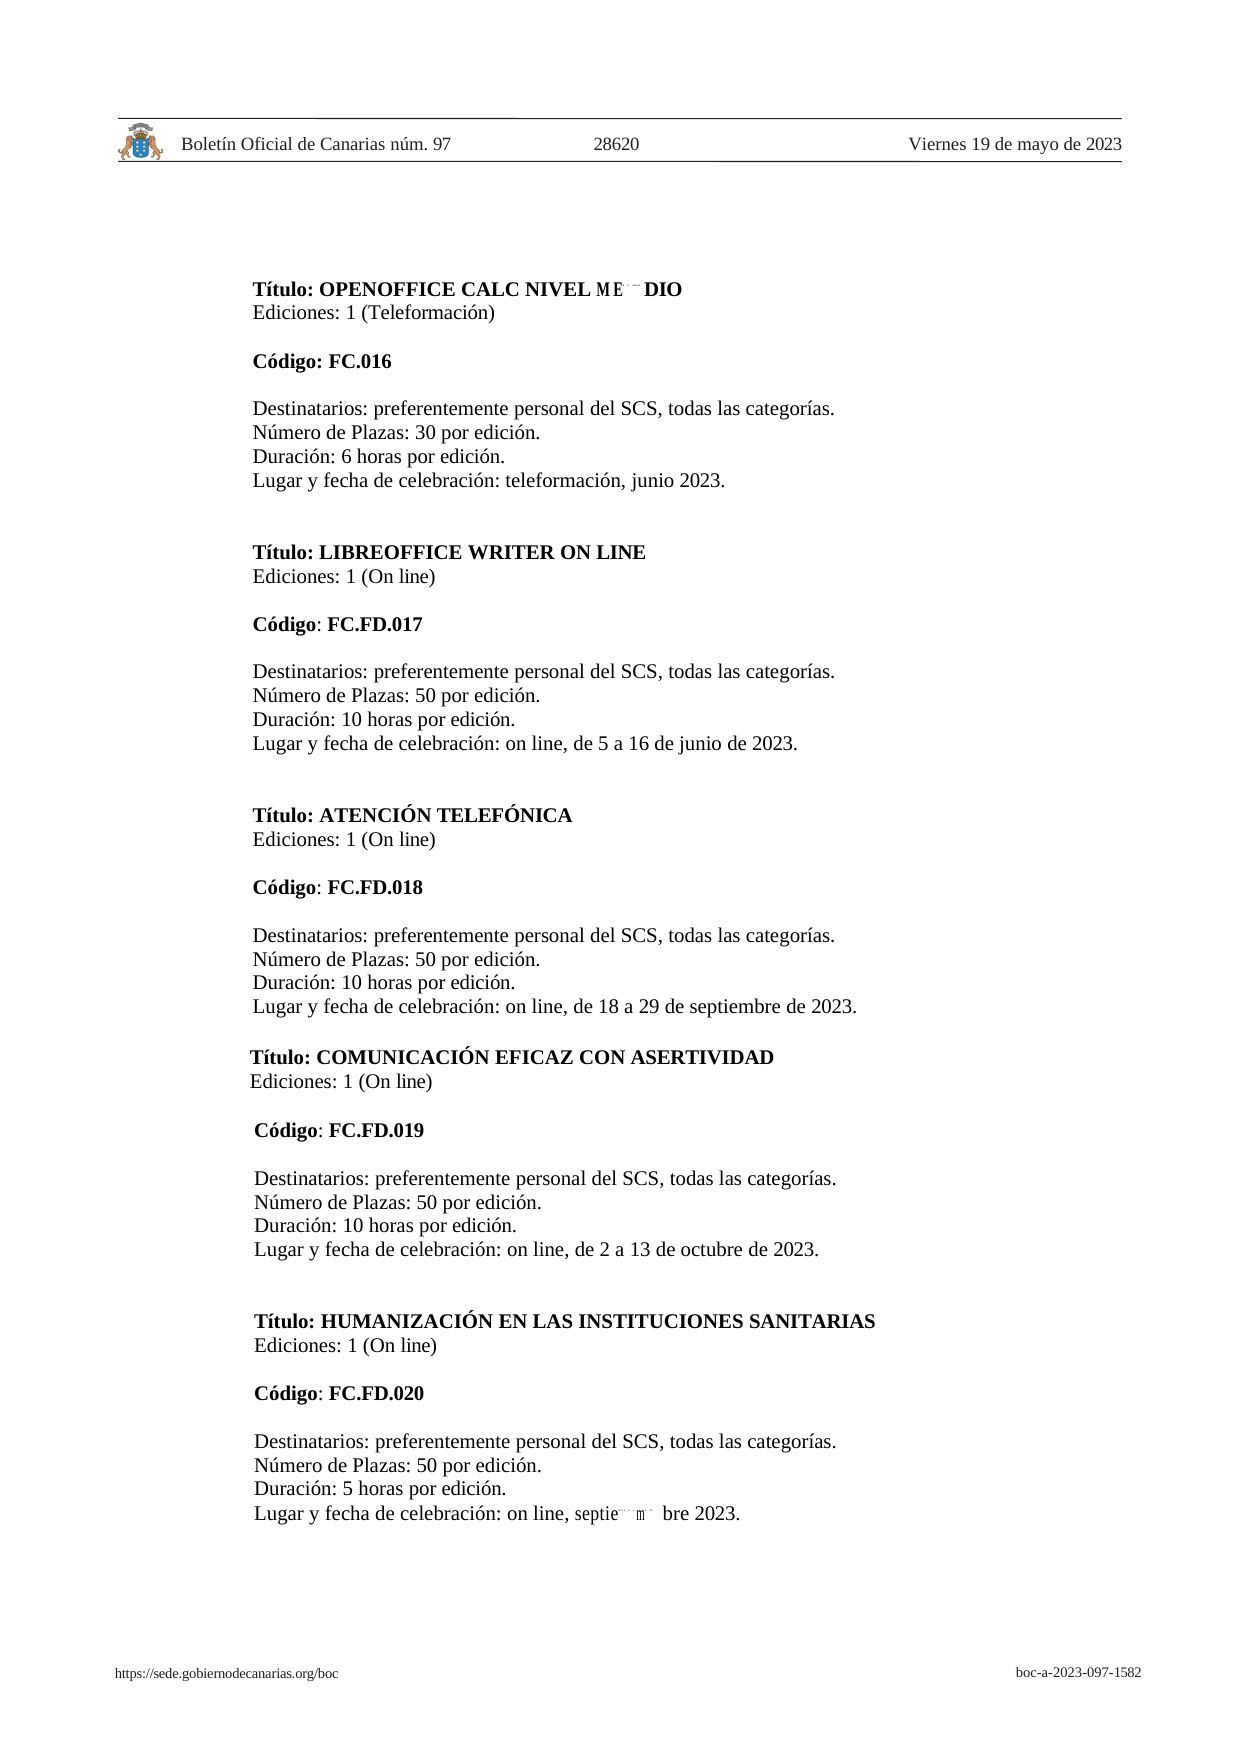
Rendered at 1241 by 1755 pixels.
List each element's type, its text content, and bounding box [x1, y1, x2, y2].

subtitle Título: LIBREOFFICE WRITER ON LINE [252, 540, 1066, 564]
text Lugar y fecha de celebración: on line, de 2 a 13 de octubre de 2023. [254, 1237, 1066, 1261]
text Destinatarios: preferentemente personal del SCS, todas las categorías. Número de Plazas: 50 por edición. [252, 923, 845, 971]
text Ediciones: 1 (On line) [254, 1333, 1066, 1357]
text Ediciones: 1 (On line) [252, 564, 1066, 588]
subtitle Título: ATENCIÓN TELEFÓNICA [252, 803, 1066, 827]
text Título: OPENOFFICE CALC NIVEL MEBO RRAD OR DIO [252, 277, 1066, 301]
subtitle Código: FC.FD.020 [254, 1381, 1066, 1405]
text Destinatarios: preferentemente personal del SCS, todas las categorías. Número de Plazas: 50 por edición. [254, 1166, 845, 1214]
text Destinatarios: preferentemente personal del SCS, todas las categorías. Número de Plazas: 50 por edición. [254, 1429, 845, 1477]
text Lugar y fecha de celebración: teleformación, junio 2023. [252, 468, 1066, 492]
subtitle Código: FC.FD.017 [252, 612, 1066, 636]
text Lugar y fecha de celebración: on line, de 18 a 29 de septiembre de 2023. [252, 994, 1066, 1018]
text Duración: 5 horas por edición. [254, 1477, 1066, 1501]
text Duración: 10 horas por edición. [252, 971, 1066, 994]
text Ediciones: 1 (On line) [249, 1069, 1066, 1093]
text Lugar y fecha de celebración: on line, de 5 a 16 de junio de 2023. [252, 731, 1066, 755]
subtitle Título: HUMANIZACIÓN EN LAS INSTITUCIONES SANITARIAS [254, 1309, 1066, 1333]
subtitle Código: FC.FD.018 [252, 875, 1066, 899]
subtitle Título: COMUNICACIÓN EFICAZ CON ASERTIVIDAD [249, 1046, 1066, 1069]
text Duración: 10 horas por edición. [252, 707, 1066, 731]
text Destinatarios: preferentemente personal del SCS, todas las categorías. Número de Plazas: 30 por edición. [252, 396, 845, 444]
text Ediciones: 1 (On line) [252, 827, 1066, 851]
text Duración: 10 horas por edición. [254, 1214, 1066, 1237]
subtitle Código: FC.016 [252, 349, 1066, 373]
text Destinatarios: preferentemente personal del SCS, todas las categorías. Número de Plazas: 50 por edición. [252, 659, 845, 707]
text Duración: 6 horas por edición. [252, 444, 1066, 468]
subtitle Código: FC.FD.019 [254, 1118, 1066, 1142]
text Lugar y fecha de celebración: on line, septieBO RRAmD OR bre 2023. [254, 1501, 1066, 1524]
text Ediciones: 1 (Teleformación) [252, 301, 1066, 324]
